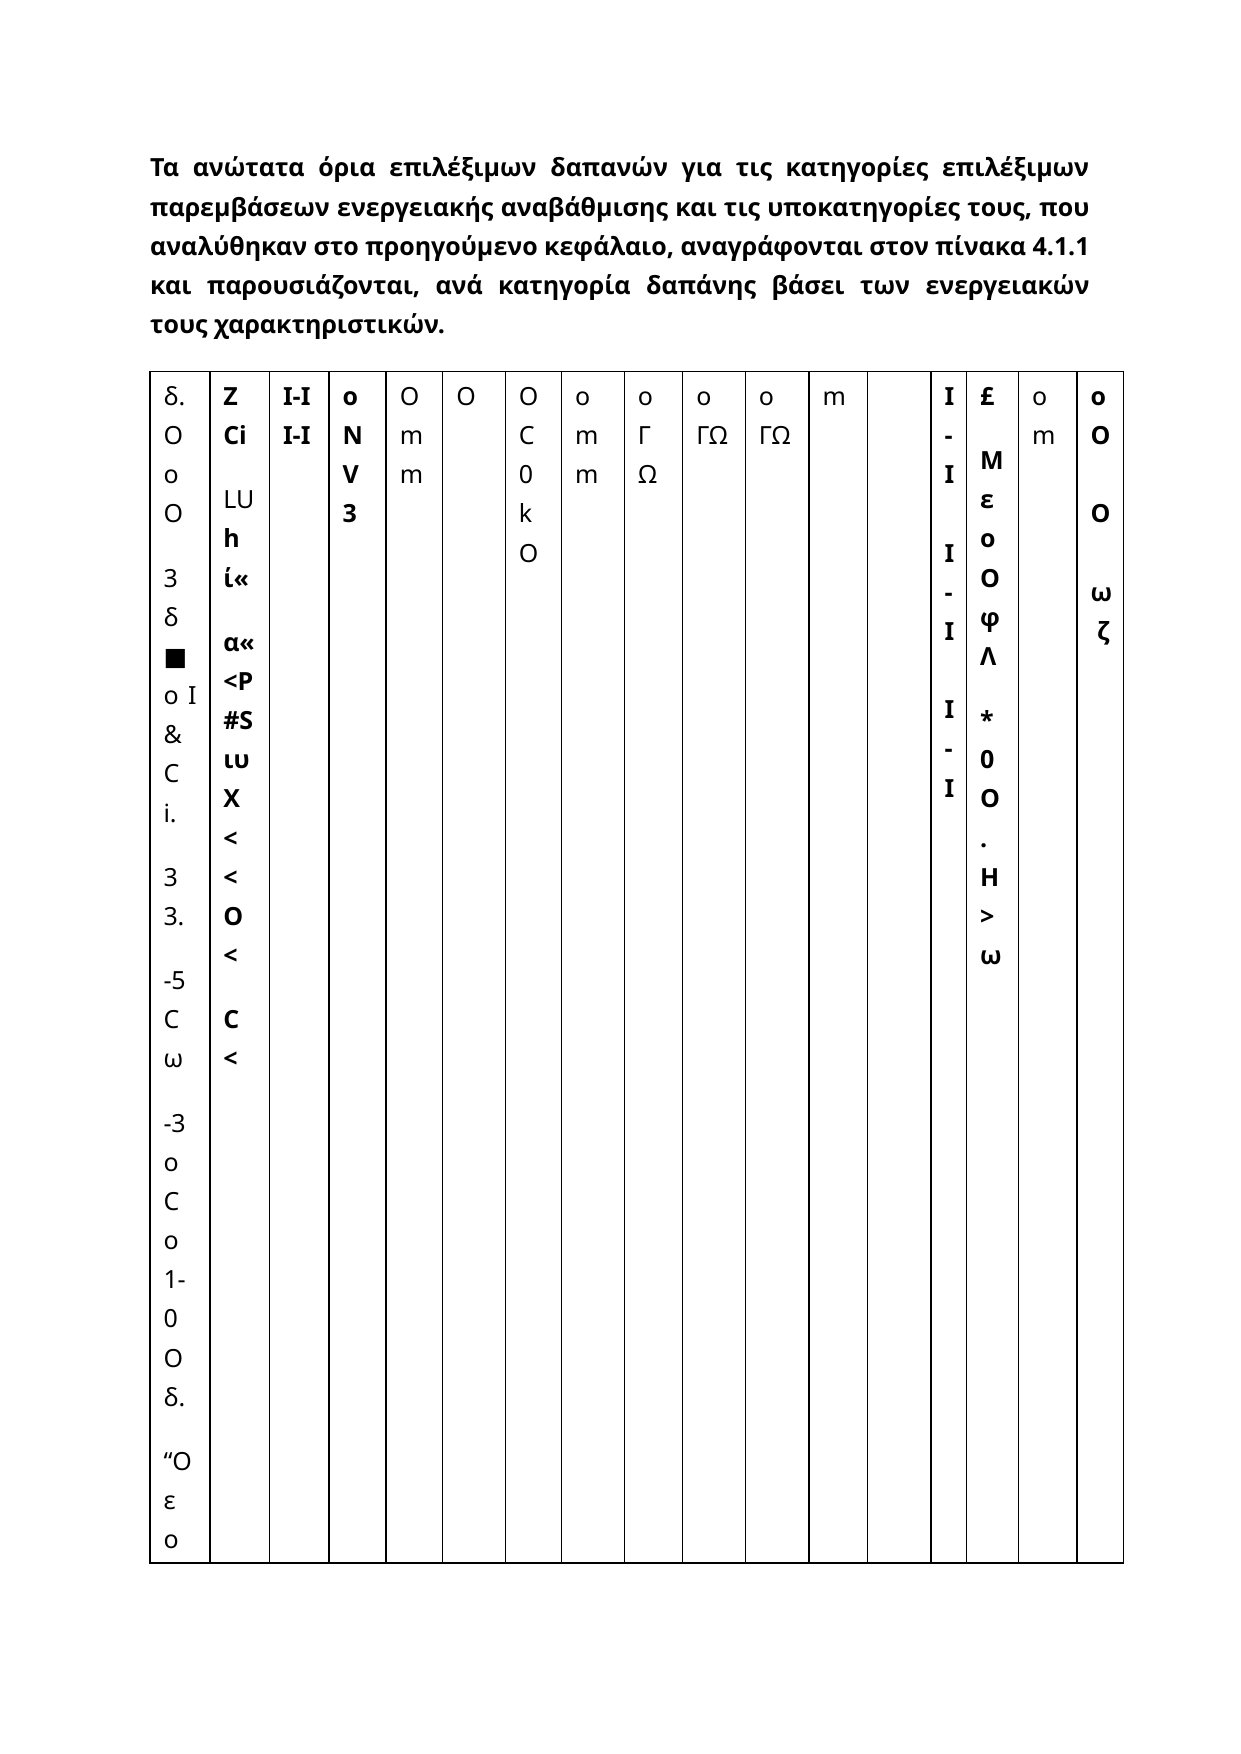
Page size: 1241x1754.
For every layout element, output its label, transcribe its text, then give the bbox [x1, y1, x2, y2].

table_header Ζ Ci LU h ί« α« <Ρ #S ιυ Χ < < Ο < C < [211, 372, 269, 1562]
table_header ο Ο Ο ω ζ [1078, 372, 1123, 1562]
text Τα ανώτατα όρια επιλέξιμων δαπανών για τις κατηγορίες επιλέξιμων παρεμβάσεων ενεργειακής αναβάθμισης και τις υποκατηγορίες τους, που αναλύθηκαν στο προηγούμενο κεφάλαιο, αναγράφονται στον πίνακα 4.1.1 και παρουσιάζονται, ανά κατηγορία δαπάνης βάσει των ενεργειακών τους χαρακτηριστικών. [150, 150, 1090, 341]
table_header ο ΓΩ [746, 372, 808, 1562]
table_header ο ΓΩ [683, 372, 745, 1562]
table_header Ο m m [387, 372, 442, 1562]
table_header ο m m [562, 372, 624, 1562]
table_header m [810, 372, 867, 1562]
table_header δ. Ο ο Ο 3 δ ■ο Ι & C i. 3 3. -5 C ω -3 ο C ο 1-0 Ο δ. “Ο ε ο [151, 372, 209, 1562]
table_header ο m [1019, 372, 1076, 1562]
table_header Ι-Ι Ι-Ι [270, 372, 328, 1562]
table_header ο ΓΩ [625, 372, 682, 1562]
table_header £ Μ ε ο Ο φ Λ *0 Ο. Η > ω [967, 372, 1018, 1562]
table_header Ο C0 kO [506, 372, 561, 1562]
table_header [868, 372, 930, 1562]
table_header ο Ν V 3 [330, 372, 385, 1562]
table_header Ι-Ι Ι-Ι Ι-Ι [932, 372, 966, 1562]
table_header Ο [443, 372, 505, 1562]
